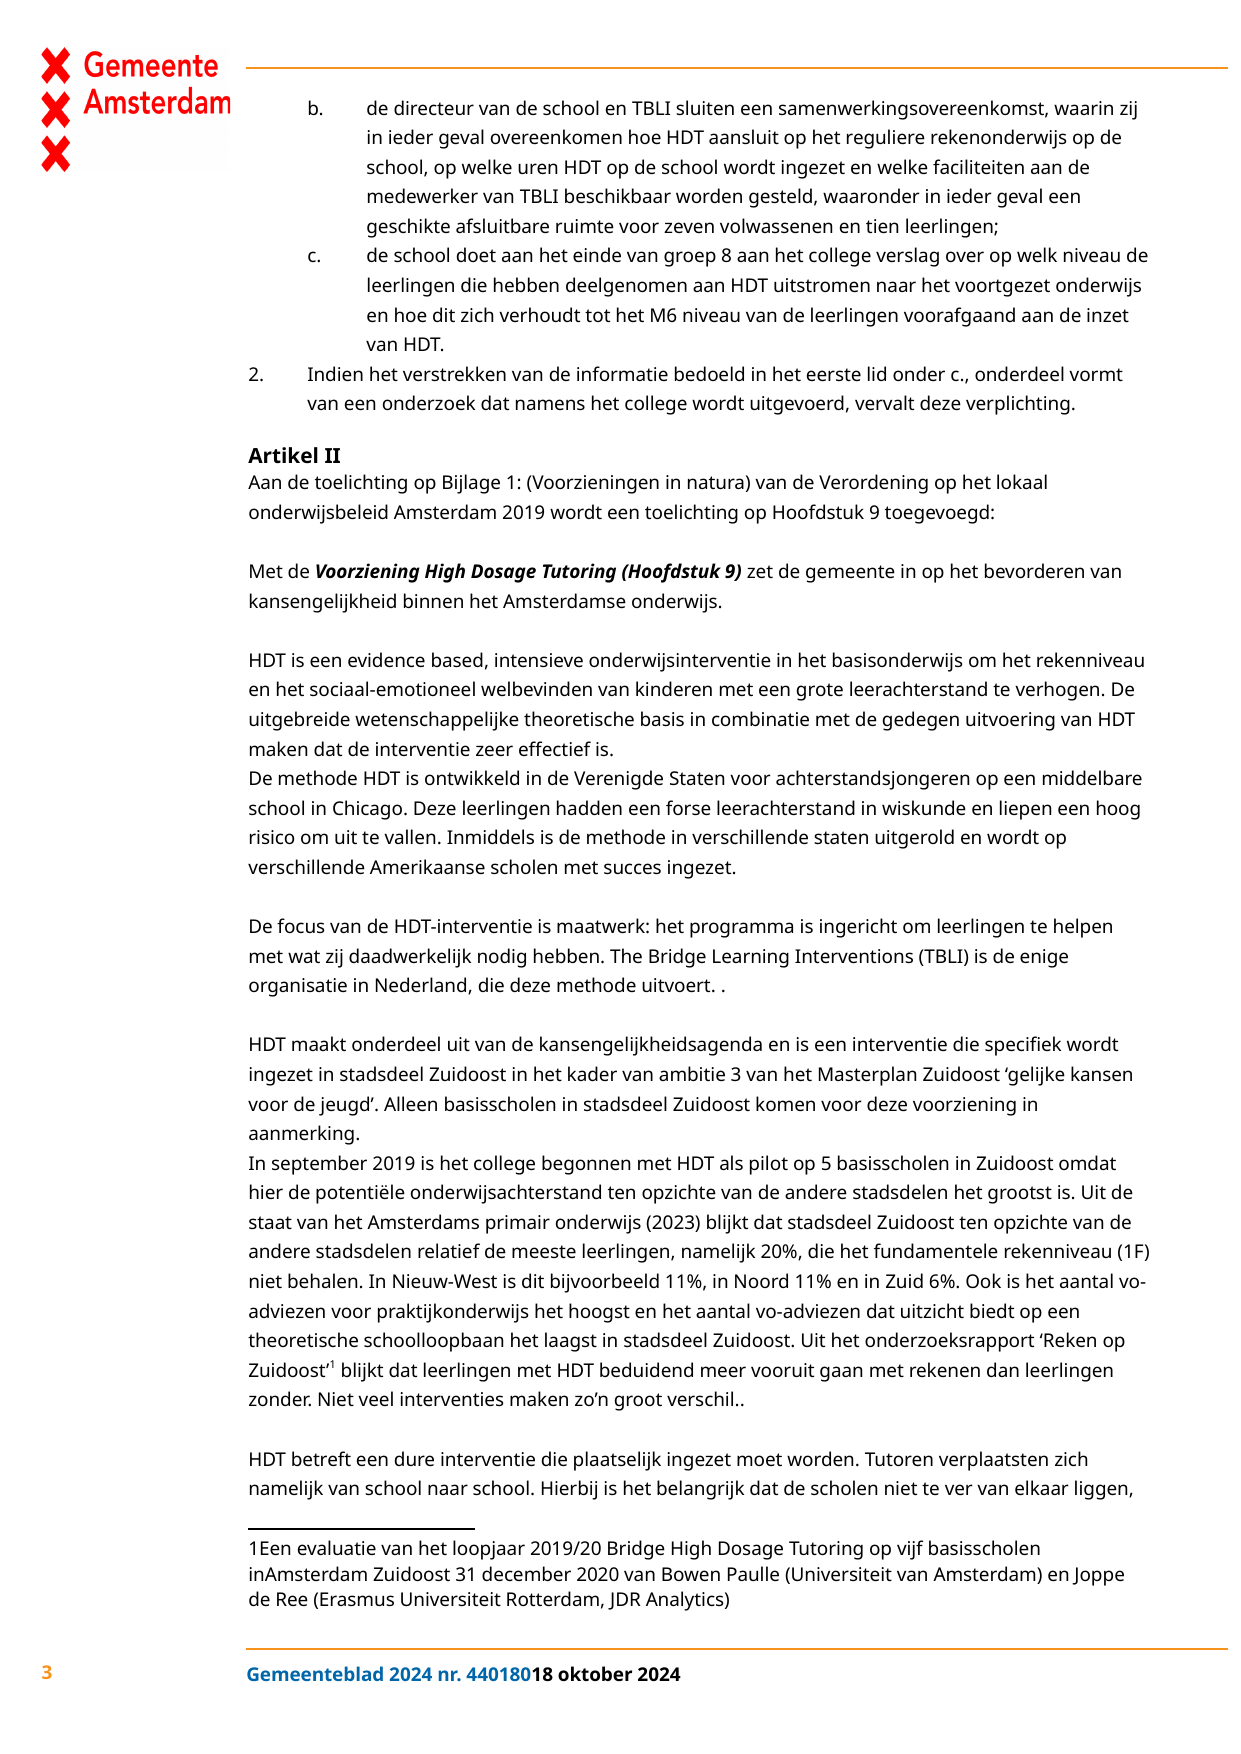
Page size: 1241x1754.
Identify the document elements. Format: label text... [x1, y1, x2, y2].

text De methode HDT is ontwikkeld in de Verenigde Staten voor achterstandsjongeren op een middelbare school in Chicago. Deze leerlingen hadden een forse leerachterstand in wiskunde en liepen een hoog risico om uit te vallen. Inmiddels is de methode in verschillende staten uitgerold en wordt op verschillende Amerikaanse scholen met succes ingezet. [248, 765, 1152, 880]
text HDT betreft een dure interventie die plaatselijk ingezet moet worden. Tutoren verplaatsten zich namelijk van school naar school. Hierbij is het belangrijk dat de scholen niet te ver van elkaar liggen, [248, 1446, 1152, 1501]
text Een evaluatie van het loopjaar 2019/20 Bridge High Dosage Tutoring op vijf basisscholen inAmsterdam Zuidoost 31 december 2020 van Bowen Paulle (Universiteit van Amsterdam) en Joppe de Ree (Erasmus Universiteit Rotterdam, JDR Analytics) [248, 1535, 1152, 1612]
text Aan de toelichting op Bijlage 1: (Voorzieningen in natura) van de Verordening op het lokaal onderwijsbeleid Amsterdam 2019 wordt een toelichting op Hoofdstuk 9 toegevoegd: [248, 469, 1152, 525]
text De focus van de HDT-interventie is maatwerk: het programma is ingericht om leerlingen te helpen met wat zij daadwerkelijk nodig hebben. The Bridge Learning Interventions (TBLI) is de enige organisatie in Nederland, die deze methode uitvoert. . [248, 913, 1152, 998]
picture [41, 47, 231, 172]
list Indien het verstrekken van de informatie bedoeld in het eerste lid onder c., onderdeel vormt van een onderzoek dat namens het college wordt uitgevoerd, vervalt deze verplichting. [248, 361, 1152, 416]
text HDT maakt onderdeel uit van de kansengelijkheidsagenda en is een interventie die specifiek wordt ingezet in stadsdeel Zuidoost in het kader van ambitie 3 van het Masterplan Zuidoost ‘gelijke kansen voor de jeugd’. Alleen basisscholen in stadsdeel Zuidoost komen voor deze voorziening in aanmerking. [248, 1032, 1152, 1146]
text Met de Voorziening High Dosage Tutoring (Hoofdstuk 9) zet de gemeente in op het bevorderen van kansengelijkheid binnen het Amsterdamse onderwijs. [248, 558, 1152, 613]
text Artikel II [248, 441, 1152, 469]
list de directeur van de school en TBLI sluiten een samenwerkingsovereenkomst, waarin zij in ieder geval overeenkomen hoe HDT aansluit op het reguliere rekenonderwijs op de school, op welke uren HDT op de school wordt ingezet en welke faciliteiten aan de medewerker van TBLI beschikbaar worden gesteld, waaronder in ieder geval een geschikte afsluitbare ruimte voor zeven volwassenen en tien leerlingen; [307, 95, 1152, 239]
text HDT is een evidence based, intensieve onderwijsinterventie in het basisonderwijs om het rekenniveau en het sociaal-emotioneel welbevinden van kinderen met een grote leerachterstand te verhogen. De uitgebreide wetenschappelijke theoretische basis in combinatie met de gedegen uitvoering van HDT maken dat de interventie zeer effectief is. [248, 647, 1152, 761]
text In september 2019 is het college begonnen met HDT als pilot op 5 basisscholen in Zuidoost omdat hier de potentiële onderwijsachterstand ten opzichte van de andere stadsdelen het grootst is. Uit de staat van het Amsterdams primair onderwijs (2023) blijkt dat stadsdeel Zuidoost ten opzichte van de andere stadsdelen relatief de meeste leerlingen, namelijk 20%, die het fundamentele rekenniveau (1F) niet behalen. In Nieuw-West is dit bijvoorbeeld 11%, in Noord 11% en in Zuid 6%. Ook is het aantal vo-adviezen voor praktijkonderwijs het hoogst en het aantal vo-adviezen dat uitzicht biedt op een theoretische schoolloopbaan het laagst in stadsdeel Zuidoost. Uit het onderzoeksrapport ‘Reken op Zuidoost’ blijkt dat leerlingen met HDT beduidend meer vooruit gaan met rekenen dan leerlingen zonder. Niet veel interventies maken zo’n groot verschil.. [248, 1150, 1152, 1412]
list de school doet aan het einde van groep 8 aan het college verslag over op welk niveau de leerlingen die hebben deelgenomen aan HDT uitstromen naar het voortgezet onderwijs en hoe dit zich verhoudt tot het M6 niveau van de leerlingen voorafgaand aan de inzet van HDT. [307, 243, 1152, 357]
